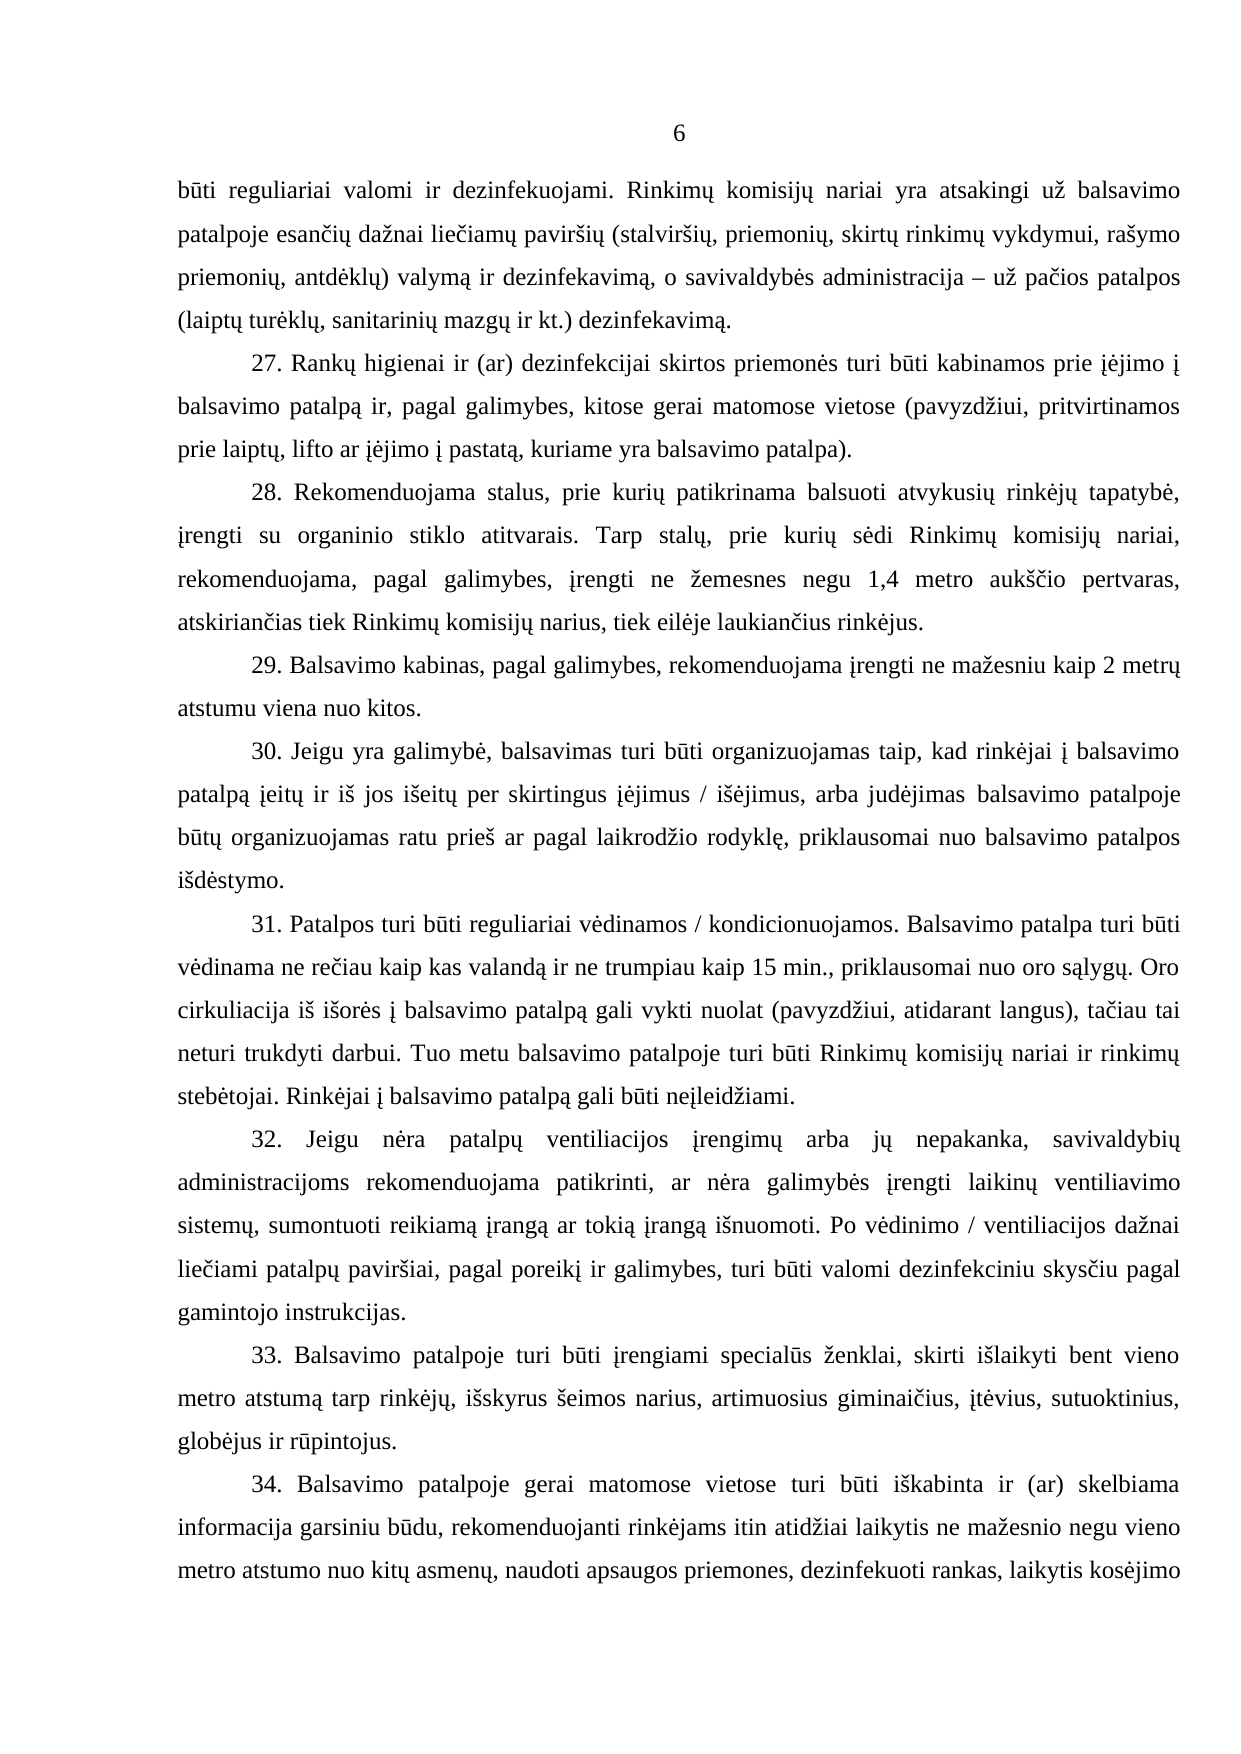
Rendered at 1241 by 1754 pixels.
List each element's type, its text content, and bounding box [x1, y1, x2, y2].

text 27. Rankų higienai ir (ar) dezinfekcijai skirtos priemonės turi būti kabinamos prie įėjimo į balsavimo patalpą ir, pagal galimybes, kitose gerai matomose vietose (pavyzdžiui, pritvirtinamos prie laiptų, lifto ar įėjimo į pastatą, kuriame yra balsavimo patalpa). [177, 348, 1181, 463]
text 32. Jeigu nėra patalpų ventiliacijos įrengimų arba jų nepakanka, savivaldybių administracijoms rekomenduojama patikrinti, ar nėra galimybės įrengti laikinų ventiliavimo sistemų, sumontuoti reikiamą įrangą ar tokią įrangą išnuomoti. Po vėdinimo / ventiliacijos dažnai liečiami patalpų paviršiai, pagal poreikį ir galimybes, turi būti valomi dezinfekciniu skysčiu pagal gamintojo instrukcijas. [177, 1124, 1181, 1326]
text 31. Patalpos turi būti reguliariai vėdinamos / kondicionuojamos. Balsavimo patalpa turi būti vėdinama ne rečiau kaip kas valandą ir ne trumpiau kaip 15 min., priklausomai nuo oro sąlygų. Oro cirkuliacija iš išorės į balsavimo patalpą gali vykti nuolat (pavyzdžiui, atidarant langus), tačiau tai neturi trukdyti darbui. Tuo metu balsavimo patalpoje turi būti Rinkimų komisijų nariai ir rinkimų stebėtojai. Rinkėjai į balsavimo patalpą gali būti neįleidžiami. [177, 909, 1181, 1110]
text 28. Rekomenduojama stalus, prie kurių patikrinama balsuoti atvykusių rinkėjų tapatybė, įrengti su organinio stiklo atitvarais. Tarp stalų, prie kurių sėdi Rinkimų komisijų nariai, rekomenduojama, pagal galimybes, įrengti ne žemesnes negu 1,4 metro aukščio pertvaras, atskiriančias tiek Rinkimų komisijų narius, tiek eilėje laukiančius rinkėjus. [177, 477, 1181, 636]
text 34. Balsavimo patalpoje gerai matomose vietose turi būti iškabinta ir (ar) skelbiama informacija garsiniu būdu, rekomenduojanti rinkėjams itin atidžiai laikytis ne mažesnio negu vieno metro atstumo nuo kitų asmenų, naudoti apsaugos priemones, dezinfekuoti rankas, laikytis kosėjimo [177, 1469, 1181, 1584]
text 29. Balsavimo kabinas, pagal galimybes, rekomenduojama įrengti ne mažesniu kaip 2 metrų atstumu viena nuo kitos. [177, 650, 1181, 722]
text būti reguliariai valomi ir dezinfekuojami. Rinkimų komisijų nariai yra atsakingi už balsavimo patalpoje esančių dažnai liečiamų paviršių (stalviršių, priemonių, skirtų rinkimų vykdymui, rašymo priemonių, antdėklų) valymą ir dezinfekavimą, o savivaldybės administracija – už pačios patalpos (laiptų turėklų, sanitarinių mazgų ir kt.) dezinfekavimą. [177, 176, 1181, 334]
text 30. Jeigu yra galimybė, balsavimas turi būti organizuojamas taip, kad rinkėjai į balsavimo patalpą įeitų ir iš jos išeitų per skirtingus įėjimus / išėjimus, arba judėjimas balsavimo patalpoje būtų organizuojamas ratu prieš ar pagal laikrodžio rodyklę, priklausomai nuo balsavimo patalpos išdėstymo. [177, 736, 1181, 894]
text 33. Balsavimo patalpoje turi būti įrengiami specialūs ženklai, skirti išlaikyti bent vieno metro atstumą tarp rinkėjų, išskyrus šeimos narius, artimuosius giminaičius, įtėvius, sutuoktinius, globėjus ir rūpintojus. [177, 1340, 1181, 1455]
